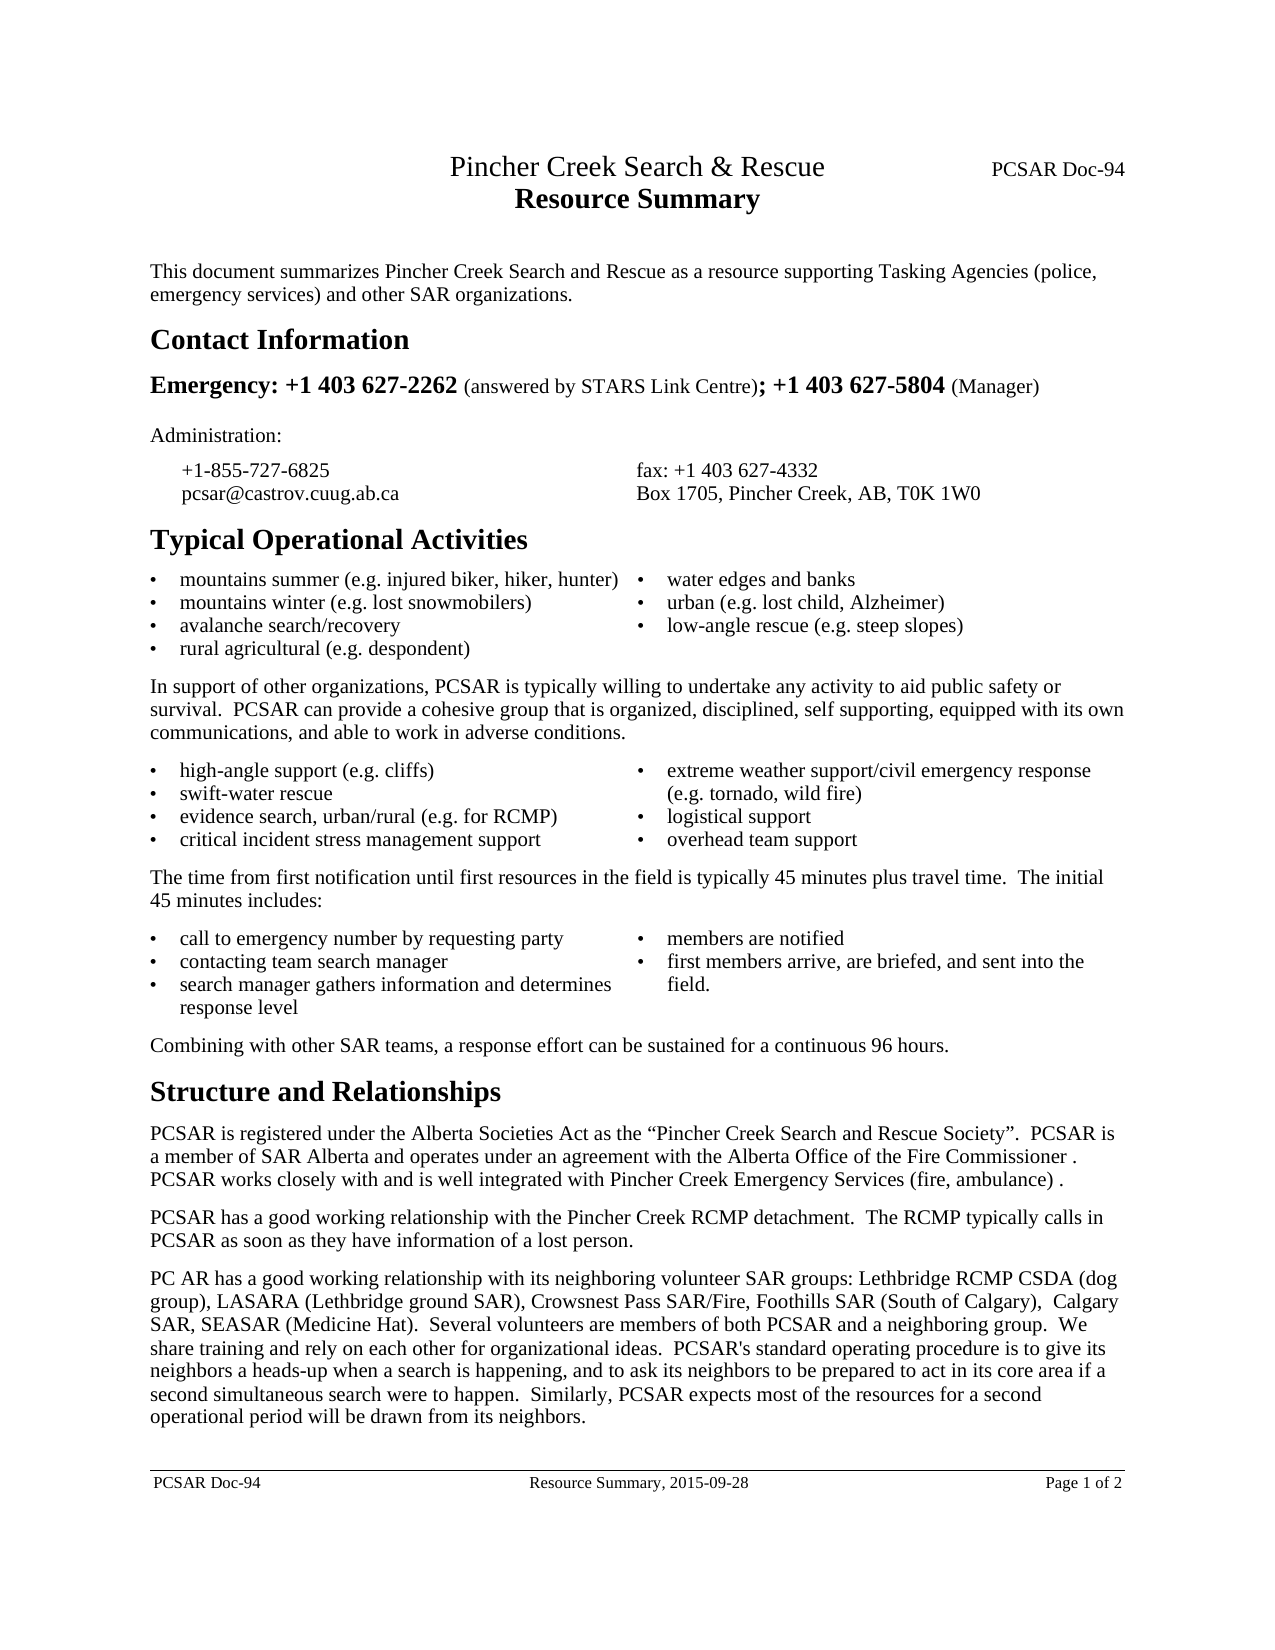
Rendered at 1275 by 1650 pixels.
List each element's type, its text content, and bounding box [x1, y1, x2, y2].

list mountains summer (e.g. injured biker, hiker, hunter) [150, 567, 637, 591]
text The time from first notification until first resources in the field is typically 45 minutes plus travel time. The initial 45 minutes includes: [150, 866, 1125, 912]
text Resource Summary [150, 182, 1125, 214]
list swift-water rescue [150, 782, 637, 805]
text PC AR has a good working relationship with its neighboring volunteer SAR groups: Lethbridge RCMP CSDA (dog group), LASARA (Lethbridge ground SAR), Crowsnest Pass SAR/Fire, Foothills SAR (South of Calgary), Calgary SAR, SEASAR (Medicine Hat). Several volunteers are members of both PCSAR and a neighboring group. We share training and rely on each other for organizational ideas. PCSAR's standard operating procedure is to give its neighbors a heads-up when a search is happening, and to ask its neighbors to be prepared to act in its core area if a second simultaneous search were to happen. Similarly, PCSAR expects most of the resources for a second operational period will be drawn from its neighbors. [150, 1267, 1125, 1428]
text fax: +1 403 627-4332 [636, 459, 1125, 482]
text Combining with other SAR teams, a response effort can be sustained for a continuous 96 hours. [150, 1034, 1125, 1057]
text PCSAR has a good working relationship with the Pincher Creek RCMP detachment. The RCMP typically calls in PCSAR as soon as they have information of a lost person. [150, 1206, 1125, 1252]
subtitle Structure and Relationships [150, 1075, 1125, 1107]
list extreme weather support/civil emergency response (e.g. tornado, wild fire) [637, 759, 1125, 805]
list water edges and banks [637, 567, 1125, 591]
list critical incident stress management support [150, 828, 637, 851]
list avalanche search/recovery [150, 613, 637, 637]
list low-angle rescue (e.g. steep slopes) [637, 613, 1125, 637]
list contacting team search manager [150, 950, 637, 973]
list mountains winter (e.g. lost snowmobilers) [150, 591, 637, 613]
list urban (e.g. lost child, Alzheimer) [637, 591, 1125, 613]
text PCSAR is registered under the Alberta Societies Act as the “Pincher Creek Search and Rescue Society”. PCSAR is a member of SAR Alberta and operates under an agreement with the Alberta Office of the Fire Commissioner . PCSAR works closely with and is well integrated with Pincher Creek Emergency Services (fire, ambulance) . [150, 1122, 1125, 1191]
text pcsar@castrov.cuug.ab.ca [181, 482, 636, 505]
text In support of other organizations, PCSAR is typically willing to undertake any activity to aid public safety or survival. PCSAR can provide a cohesive group that is organized, disciplined, self supporting, equipped with its own communications, and able to work in adverse conditions. [150, 674, 1125, 744]
subtitle Contact Information [150, 324, 1125, 356]
list logistical support [637, 805, 1125, 828]
text Emergency: +1 403 627-2262 (answered by STARS Link Centre); +1 403 627-5804 (Manager) [150, 371, 1125, 399]
list overhead team support [637, 828, 1125, 851]
list call to emergency number by requesting party [150, 927, 637, 950]
list members are notified [637, 927, 1125, 950]
text Pincher Creek Search & Rescue PCSAR Doc-94 [150, 150, 1125, 182]
list evidence search, urban/rural (e.g. for RCMP) [150, 805, 637, 828]
text This document summarizes Pincher Creek Search and Rescue as a resource supporting Tasking Agencies (police, emergency services) and other SAR organizations. [150, 259, 1125, 306]
list search manager gathers information and determines response level [150, 973, 637, 1019]
subtitle Administration: [150, 424, 1125, 447]
subtitle Typical Operational Activities [150, 523, 1125, 556]
list high-angle support (e.g. cliffs) [150, 759, 637, 782]
list first members arrive, are briefed, and sent into the field. [637, 950, 1125, 996]
text Box 1705, Pincher Creek, AB, T0K 1W0 [636, 482, 1125, 505]
list rural agricultural (e.g. despondent) [150, 637, 637, 659]
text +1-855-727-6825 [181, 459, 636, 482]
